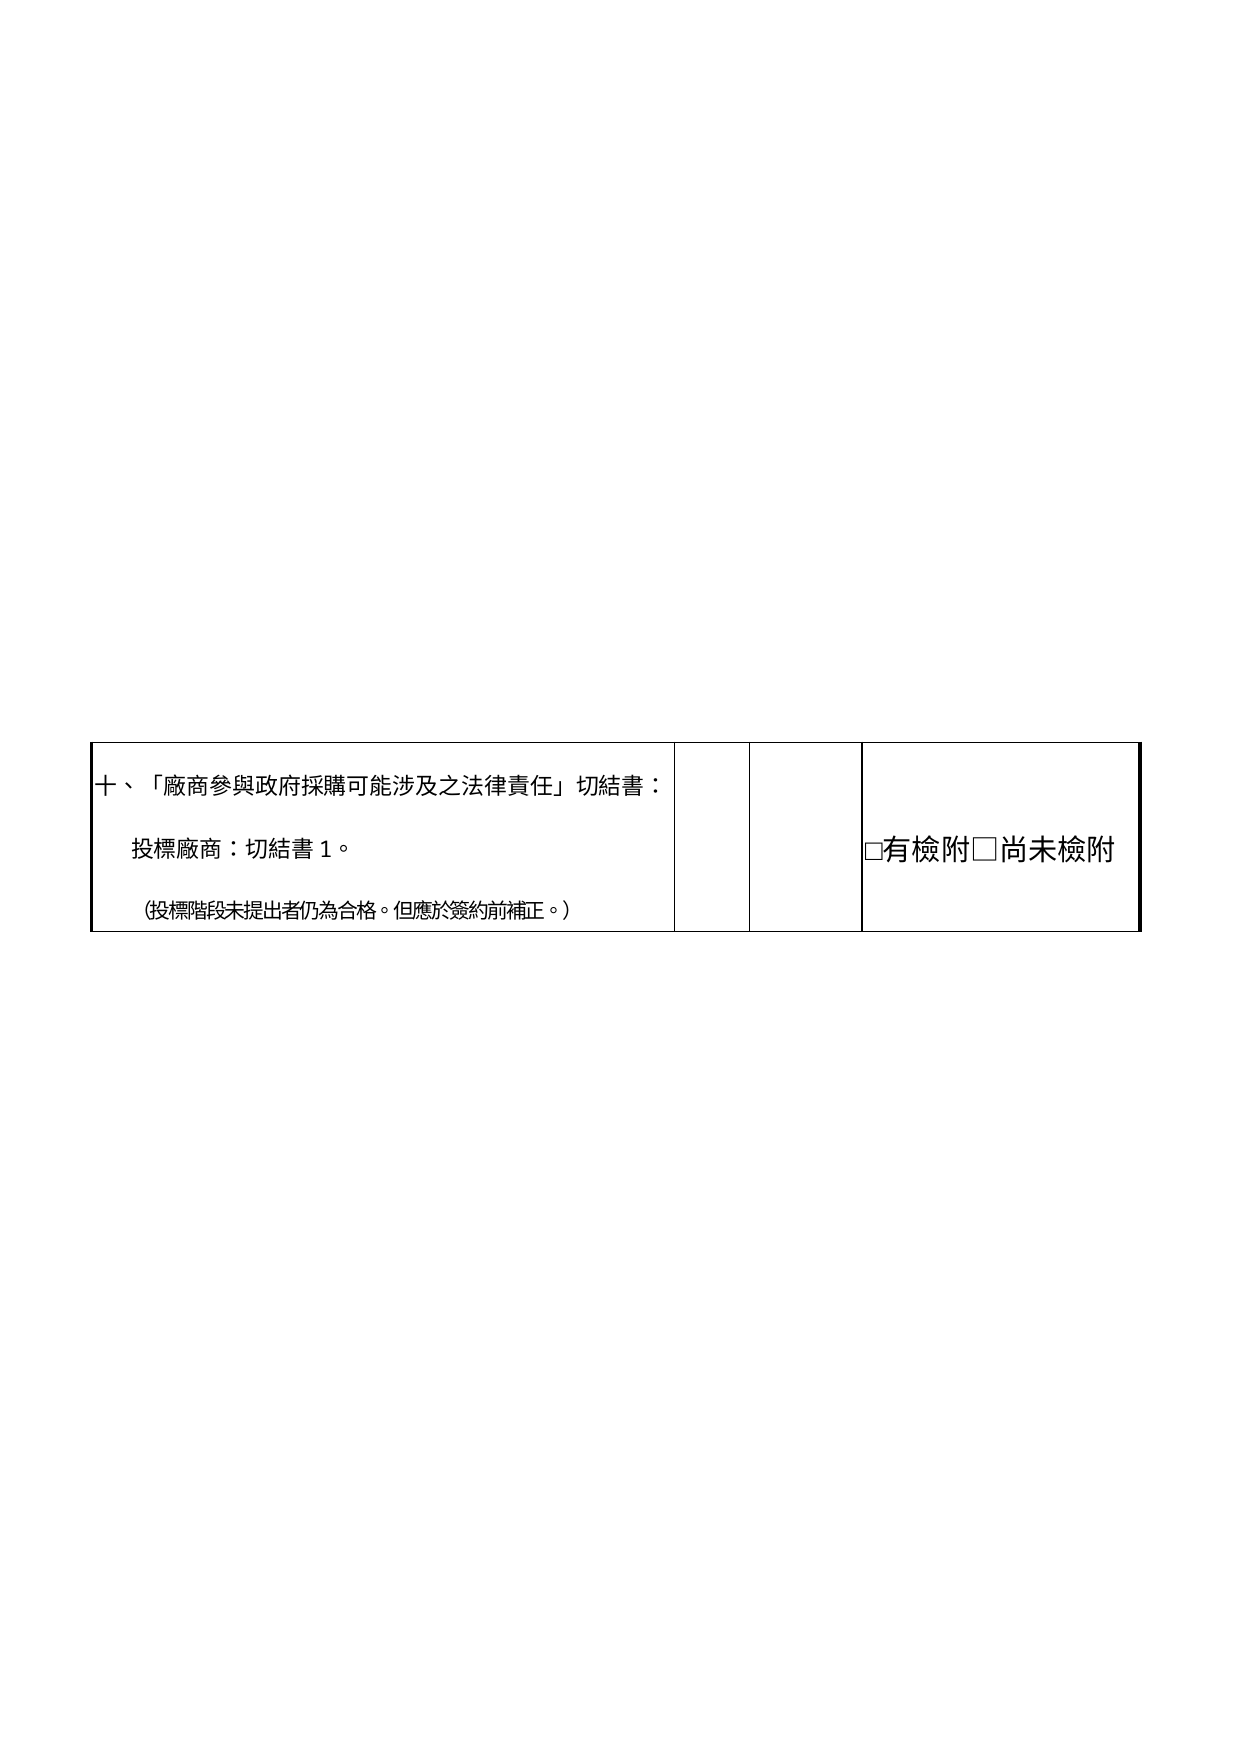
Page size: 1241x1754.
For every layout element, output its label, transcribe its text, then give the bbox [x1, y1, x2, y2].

table_cell 十、「廠商參與政府採購可能涉及之法律責任」切結書： 投標廠商：切結書1。 （投標階段未提出者仍為合格。但應於簽約前補正。） [93, 743, 674, 931]
table_cell [750, 743, 861, 931]
table_cell [675, 743, 749, 931]
table_cell □有檢附□尚未檢附 [863, 743, 1138, 931]
